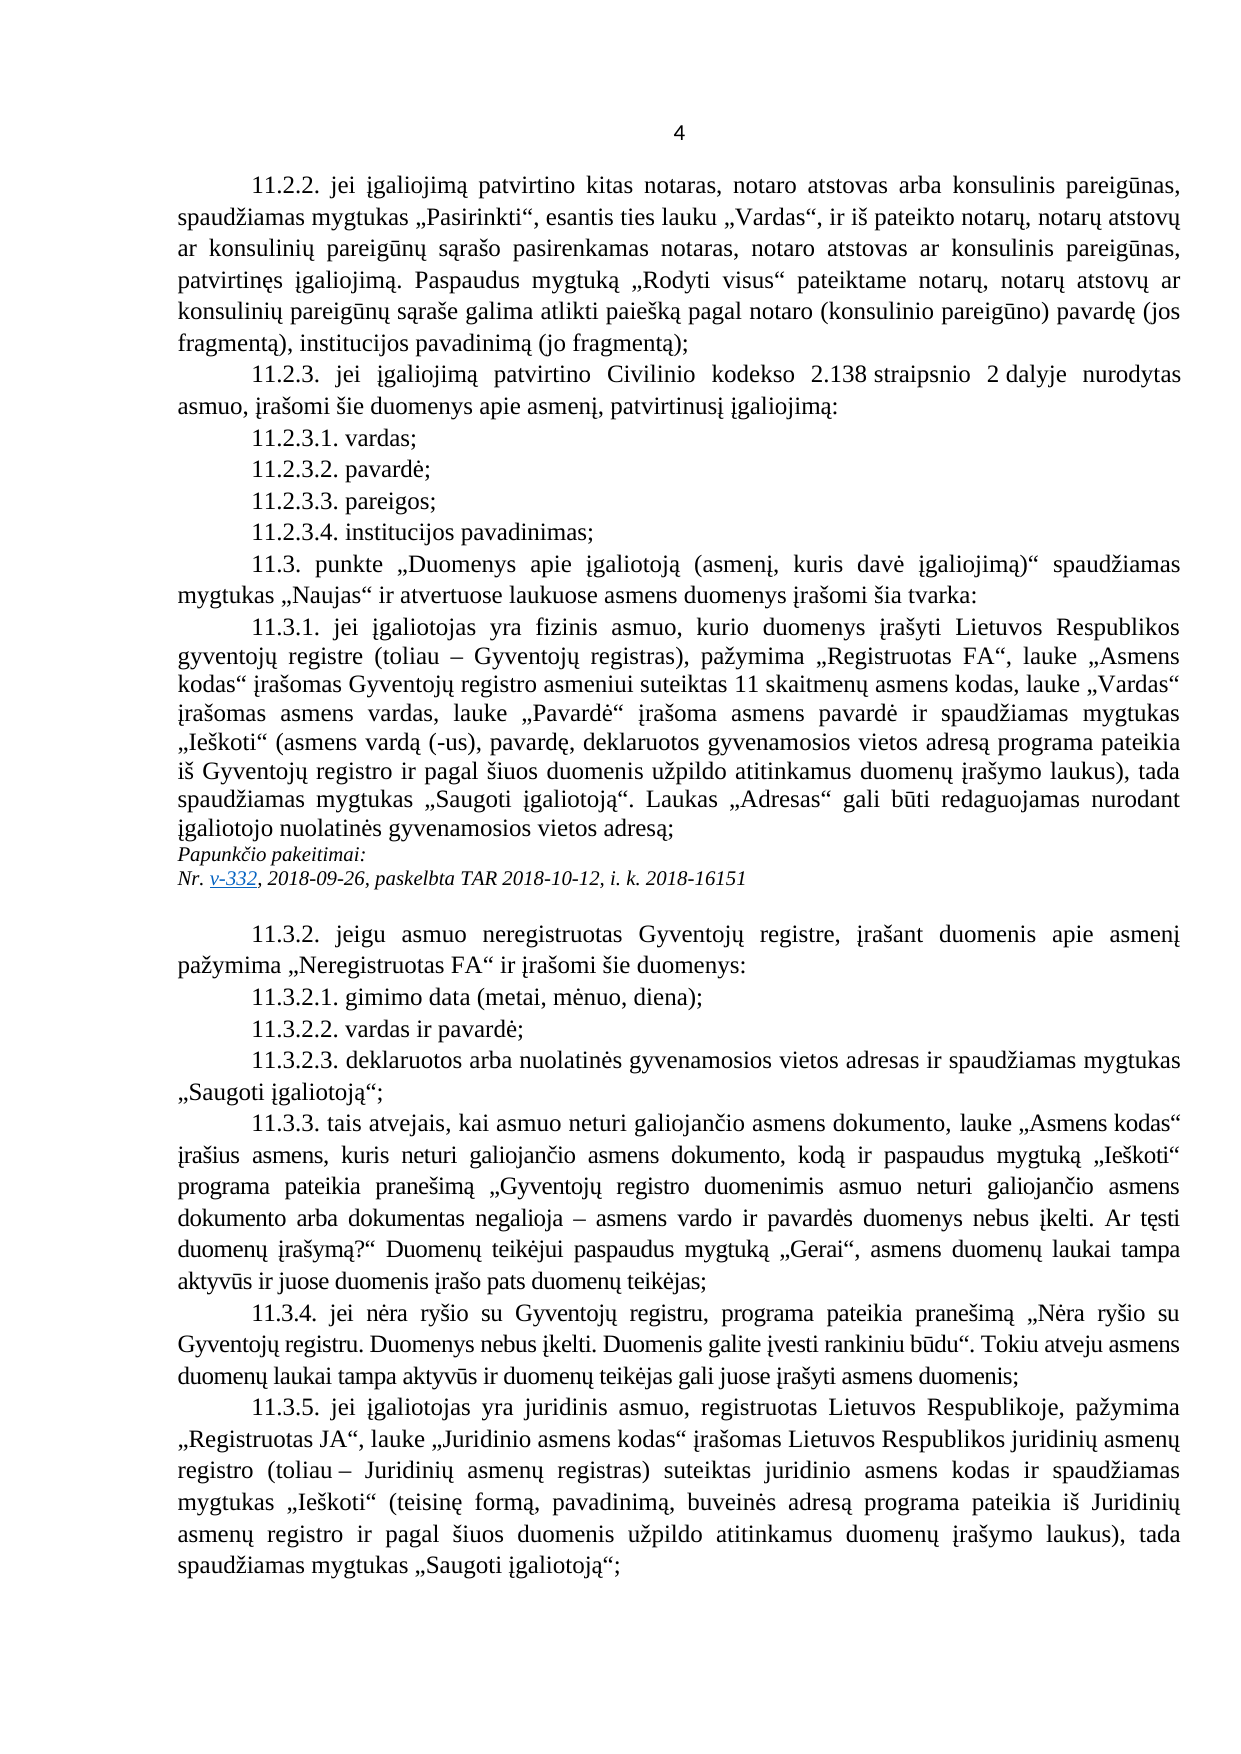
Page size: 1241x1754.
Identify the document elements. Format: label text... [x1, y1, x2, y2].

text 11.3.2. jeigu asmuo neregistruotas Gyventojų registre, įrašant duomenis apie asmenį pažymima „Neregistruotas FA“ ir įrašomi šie duomenys: [177, 919, 1181, 979]
text 11.3.4. jei nėra ryšio su Gyventojų registru, programa pateikia pranešimą „Nėra ryšio su Gyventojų registru. Duomenys nebus įkelti. Duomenis galite įvesti rankiniu būdu“. Tokiu atveju asmens duomenų laukai tampa aktyvūs ir duomenų teikėjas gali juose įrašyti asmens duomenis; [177, 1298, 1181, 1389]
text 11.3.2.3. deklaruotos arba nuolatinės gyvenamosios vietos adresas ir spaudžiamas mygtukas „Saugoti įgaliotoją“; [177, 1045, 1181, 1106]
text 11.3. punkte „Duomenys apie įgaliotoją (asmenį, kuris davė įgaliojimą)“ spaudžiamas mygtukas „Naujas“ ir atvertuose laukuose asmens duomenys įrašomi šia tvarka: [177, 549, 1181, 609]
text 11.3.1. jei įgaliotojas yra fizinis asmuo, kurio duomenys įrašyti Lietuvos Respublikos gyventojų registre (toliau – Gyventojų registras), pažymima „Registruotas FA“, lauke „Asmens kodas“ įrašomas Gyventojų registro asmeniui suteiktas 11 skaitmenų asmens kodas, lauke „Vardas“ įrašomas asmens vardas, lauke „Pavardė“ įrašoma asmens pavardė ir spaudžiamas mygtukas „Ieškoti“ (asmens vardą (-us), pavardę, deklaruotos gyvenamosios vietos adresą programa pateikia iš Gyventojų registro ir pagal šiuos duomenis užpildo atitinkamus duomenų įrašymo laukus), tada spaudžiamas mygtukas „Saugoti įgaliotoją“. Laukas „Adresas“ gali būti redaguojamas nurodant įgaliotojo nuolatinės gyvenamosios vietos adresą; [177, 612, 1181, 842]
text 11.2.2. jei įgaliojimą patvirtino kitas notaras, notaro atstovas arba konsulinis pareigūnas, spaudžiamas mygtukas „Pasirinkti“, esantis ties lauku „Vardas“, ir iš pateikto notarų, notarų atstovų ar konsulinių pareigūnų sąrašo pasirenkamas notaras, notaro atstovas ar konsulinis pareigūnas, patvirtinęs įgaliojimą. Paspaudus mygtuką „Rodyti visus“ pateiktame notarų, notarų atstovų ar konsulinių pareigūnų sąraše galima atlikti paiešką pagal notaro (konsulinio pareigūno) pavardę (jos fragmentą), institucijos pavadinimą (jo fragmentą); [177, 170, 1181, 357]
text 11.2.3.4. institucijos pavadinimas; [177, 517, 1181, 546]
text Nr. v-332, 2018-09-26, paskelbta TAR 2018-10-12, i. k. 2018-16151 [177, 866, 1181, 890]
text 11.2.3.1. vardas; [177, 423, 1181, 451]
text 11.3.5. jei įgaliotojas yra juridinis asmuo, registruotas Lietuvos Respublikoje, pažymima „Registruotas JA“, lauke „Juridinio asmens kodas“ įrašomas Lietuvos Respublikos juridinių asmenų registro (toliau – Juridinių asmenų registras) suteiktas juridinio asmens kodas ir spaudžiamas mygtukas „Ieškoti“ (teisinę formą, pavadinimą, buveinės adresą programa pateikia iš Juridinių asmenų registro ir pagal šiuos duomenis užpildo atitinkamus duomenų įrašymo laukus), tada spaudžiamas mygtukas „Saugoti įgaliotoją“; [177, 1392, 1181, 1579]
text 11.2.3.3. pareigos; [177, 486, 1181, 514]
text 11.3.2.1. gimimo data (metai, mėnuo, diena); [177, 982, 1181, 1011]
text 11.3.3. tais atvejais, kai asmuo neturi galiojančio asmens dokumento, lauke „Asmens kodas“ įrašius asmens, kuris neturi galiojančio asmens dokumento, kodą ir paspaudus mygtuką „Ieškoti“ programa pateikia pranešimą „Gyventojų registro duomenimis asmuo neturi galiojančio asmens dokumento arba dokumentas negalioja – asmens vardo ir pavardės duomenys nebus įkelti. Ar tęsti duomenų įrašymą?“ Duomenų teikėjui paspaudus mygtuką „Gerai“, asmens duomenų laukai tampa aktyvūs ir juose duomenis įrašo pats duomenų teikėjas; [177, 1108, 1181, 1295]
text Papunkčio pakeitimai: [177, 842, 1181, 866]
text 11.2.3. jei įgaliojimą patvirtino Civilinio kodekso 2.138 straipsnio 2 dalyje nurodytas asmuo, įrašomi šie duomenys apie asmenį, patvirtinusį įgaliojimą: [177, 359, 1181, 420]
text 11.2.3.2. pavardė; [177, 454, 1181, 483]
text 11.3.2.2. vardas ir pavardė; [177, 1014, 1181, 1042]
